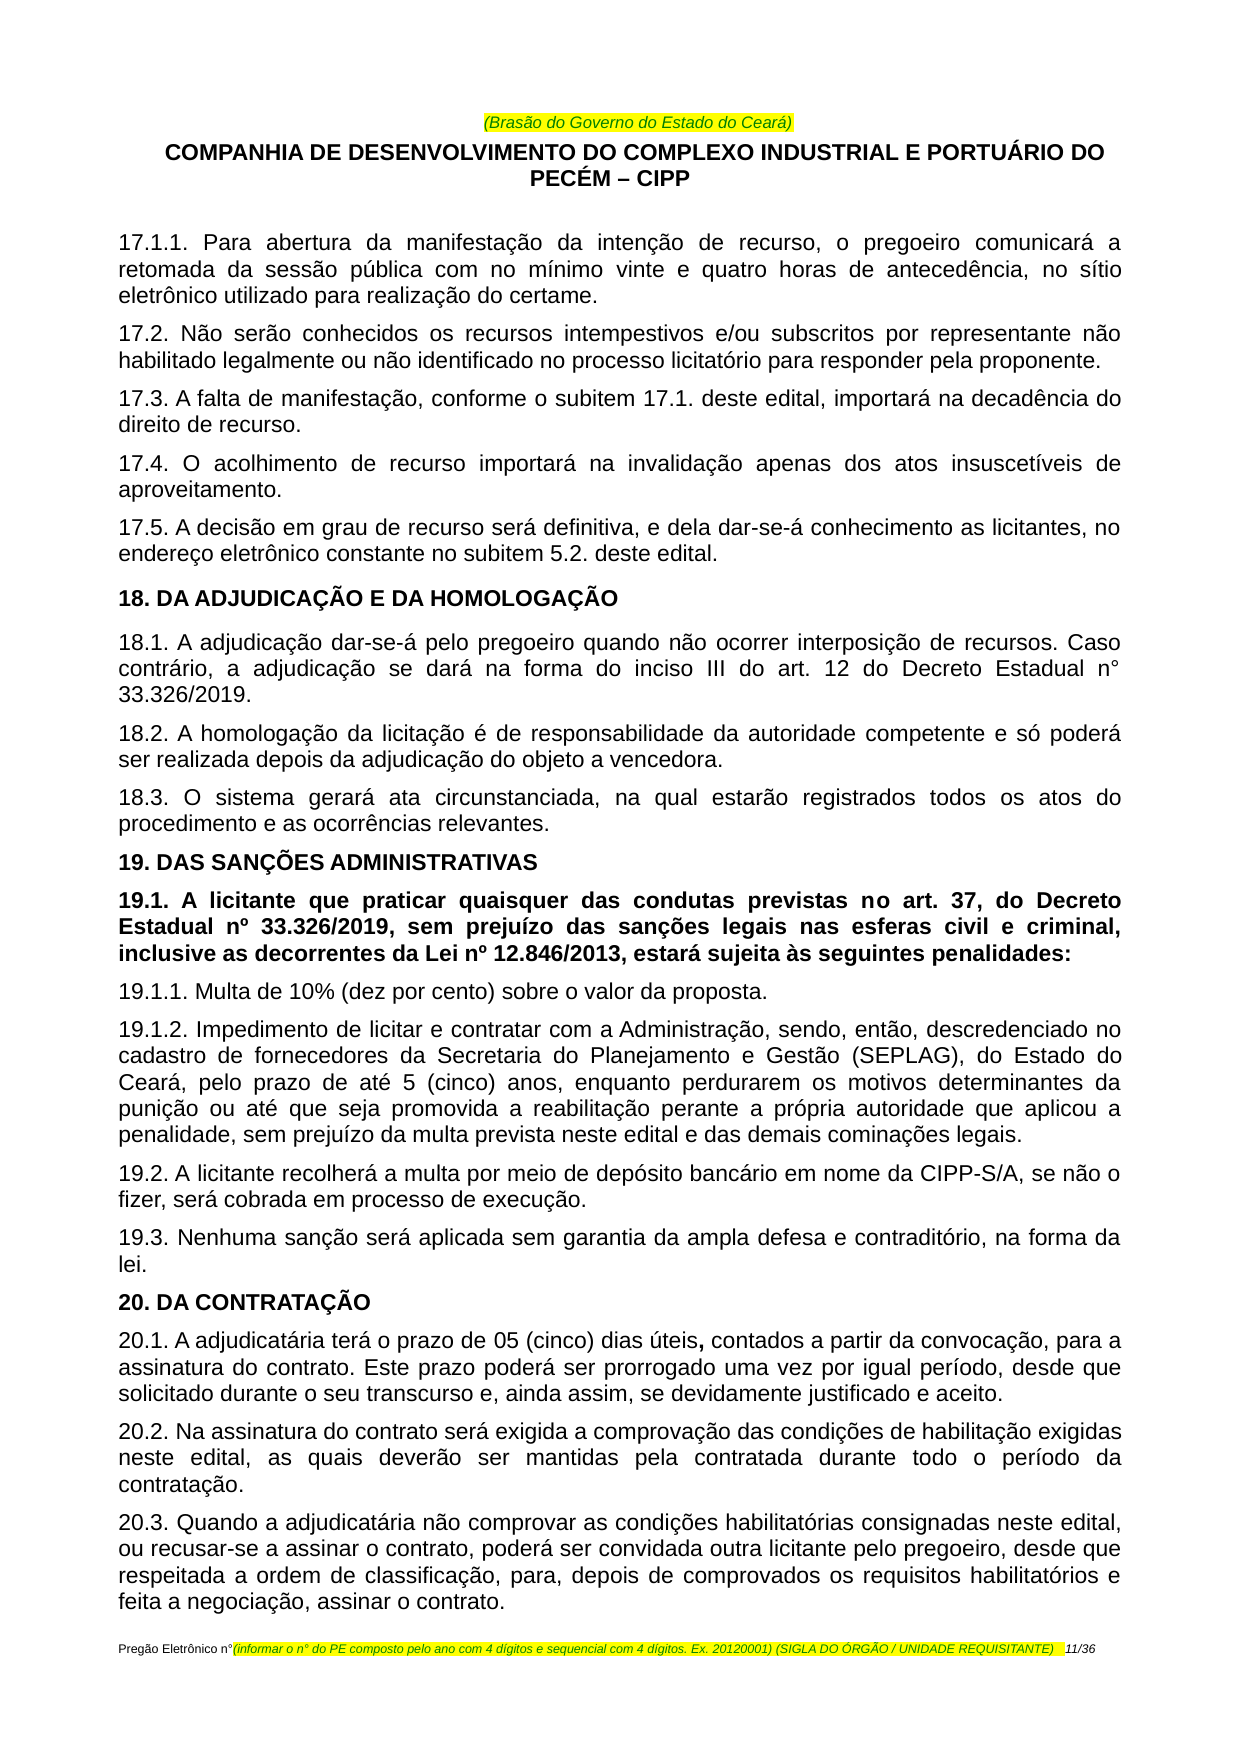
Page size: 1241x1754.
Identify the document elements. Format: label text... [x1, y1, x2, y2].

text 17.4. O acolhimento de recurso importará na invalidação apenas dos atos insuscetíveis de aproveitamento. [118, 449, 1122, 502]
text 20. DA CONTRATAÇÃO [118, 1289, 1122, 1315]
text 18.2. A homologação da licitação é de responsabilidade da autoridade competente e só poderá ser realizada depois da adjudicação do objeto a vencedora. [118, 719, 1122, 772]
text 20.1. A adjudicatária terá o prazo de 05 (cinco) dias úteis, contados a partir da convocação, para a assinatura do contrato. Este prazo poderá ser prorrogado uma vez por igual período, desde que solicitado durante o seu transcurso e, ainda assim, se devidamente justificado e aceito. [118, 1327, 1122, 1406]
text 18.3. O sistema gerará ata circunstanciada, na qual estarão registrados todos os atos do procedimento e as ocorrências relevantes. [118, 784, 1122, 837]
text 20.2. Na assinatura do contrato será exigida a comprovação das condições de habilitação exigidas neste edital, as quais deverão ser mantidas pela contratada durante todo o período da contratação. [118, 1418, 1122, 1497]
text 19. DAS SANÇÕES ADMINISTRATIVAS [118, 849, 1122, 875]
text 19.1. A licitante que praticar quaisquer das condutas previstas no art. 37, do Decreto Estadual nº 33.326/2019, sem prejuízo das sanções legais nas esferas civil e criminal, inclusive as decorrentes da Lei nº 12.846/2013, estará sujeita às seguintes penalidades: [118, 887, 1122, 966]
text 19.1.1. Multa de 10% (dez por cento) sobre o valor da proposta. [118, 978, 1122, 1004]
text 18.1. A adjudicação dar-se-á pelo pregoeiro quando não ocorrer interposição de recursos. Caso contrário, a adjudicação se dará na forma do inciso III do art. 12 do Decreto Estadual n° 33.326/2019. [118, 628, 1122, 708]
text 19.1.2. Impedimento de licitar e contratar com a Administração, sendo, então, descredenciado no cadastro de fornecedores da Secretaria do Planejamento e Gestão (SEPLAG), do Estado do Ceará, pelo prazo de até 5 (cinco) anos, enquanto perdurarem os motivos determinantes da punição ou até que seja promovida a reabilitação perante a própria autoridade que aplicou a penalidade, sem prejuízo da multa prevista neste edital e das demais cominações legais. [118, 1016, 1122, 1148]
text 17.2. Não serão conhecidos os recursos intempestivos e/ou subscritos por representante não habilitado legalmente ou não identificado no processo licitatório para responder pela proponente. [118, 320, 1122, 373]
text 19.3. Nenhuma sanção será aplicada sem garantia da ampla defesa e contraditório, na forma da lei. [118, 1224, 1122, 1277]
text 19.2. A licitante recolherá a multa por meio de depósito bancário em nome da CIPP-S/A, se não o fizer, será cobrada em processo de execução. [118, 1160, 1122, 1212]
text 18. DA ADJUDICAÇÃO E DA HOMOLOGAÇÃO [118, 584, 1122, 611]
text 17.1.1. Para abertura da manifestação da intenção de recurso, o pregoeiro comunicará a retomada da sessão pública com no mínimo vinte e quatro horas de antecedência, no sítio eletrônico utilizado para realização do certame. [118, 229, 1122, 308]
text 20.3. Quando a adjudicatária não comprovar as condições habilitatórias consignadas neste edital, ou recusar-se a assinar o contrato, poderá ser convidada outra licitante pelo pregoeiro, desde que respeitada a ordem de classificação, para, depois de comprovados os requisitos habilitatórios e feita a negociação, assinar o contrato. [118, 1509, 1122, 1614]
text 17.3. A falta de manifestação, conforme o subitem 17.1. deste edital, importará na decadência do direito de recurso. [118, 385, 1122, 438]
text 17.5. A decisão em grau de recurso será definitiva, e dela dar-se-á conhecimento as licitantes, no endereço eletrônico constante no subitem 5.2. deste edital. [118, 514, 1122, 567]
